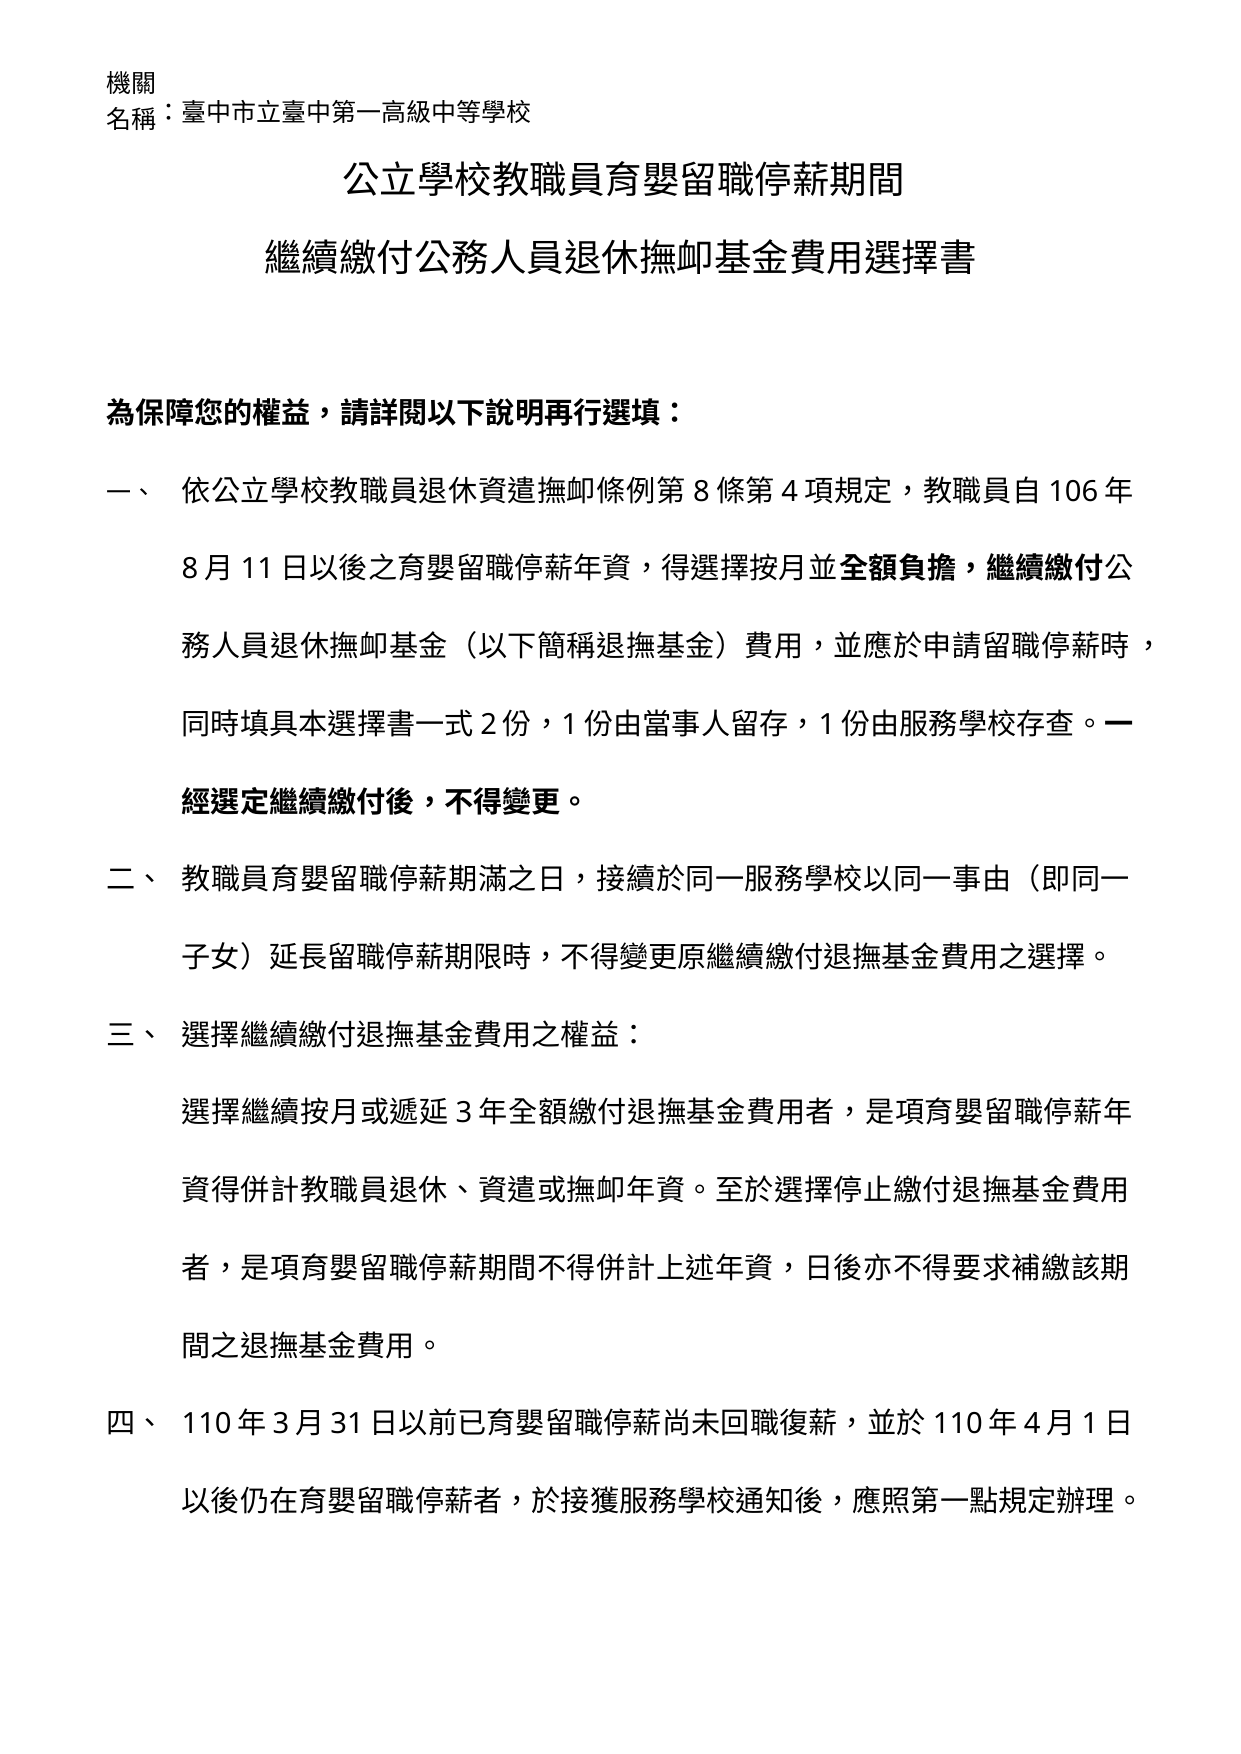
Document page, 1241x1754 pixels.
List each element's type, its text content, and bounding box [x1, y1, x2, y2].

text 選擇繼續按月或遞延3年全額繳付退撫基金費用者，是項育嬰留職停薪年資得併計教職員退休、資遣或撫卹年資。至於選擇停止繳付退撫基金費用者，是項育嬰留職停薪期間不得併計上述年資，日後亦不得要求補繳該期間之退撫基金費用。 [181, 1071, 1134, 1382]
text 繼續繳付公務人員退休撫卹基金費用選擇書 [106, 216, 1134, 294]
list 依公立學校教職員退休資遣撫卹條例第8條第4項規定，教職員自106年8月 11日以後之育嬰留職停薪年資，得選擇按月並全額負擔，繼續繳付公務人員退休撫卹基金（以下簡稱退撫基金）費用，並應於申請留職停薪時，同時填具本選擇書一式2份，1份由當事人留存，1份由服務學校存查。一經選定繼續繳付後，不得變更。 [106, 449, 1134, 838]
text 公立學校教職員育嬰留職停薪期間 [106, 139, 1134, 216]
text 機關名稱：臺中市立臺中第一高級中等學校 [106, 61, 1134, 139]
list 110年3月31日以前已育嬰留職停薪尚未回職復薪，並於110年4月1日以後仍在育嬰留職停薪者，於接獲服務學校通知後，應照第一點規定辦理。 [106, 1382, 1134, 1537]
list 教職員育嬰留職停薪期滿之日，接續於同一服務學校以同一事由（即同一子女）延長留職停薪期限時，不得變更原繼續繳付退撫基金費用之選擇。 [106, 838, 1134, 993]
list 選擇繼續繳付退撫基金費用之權益： [106, 993, 1134, 1071]
text 為保障您的權益，請詳閱以下說明再行選填： [106, 372, 1134, 449]
